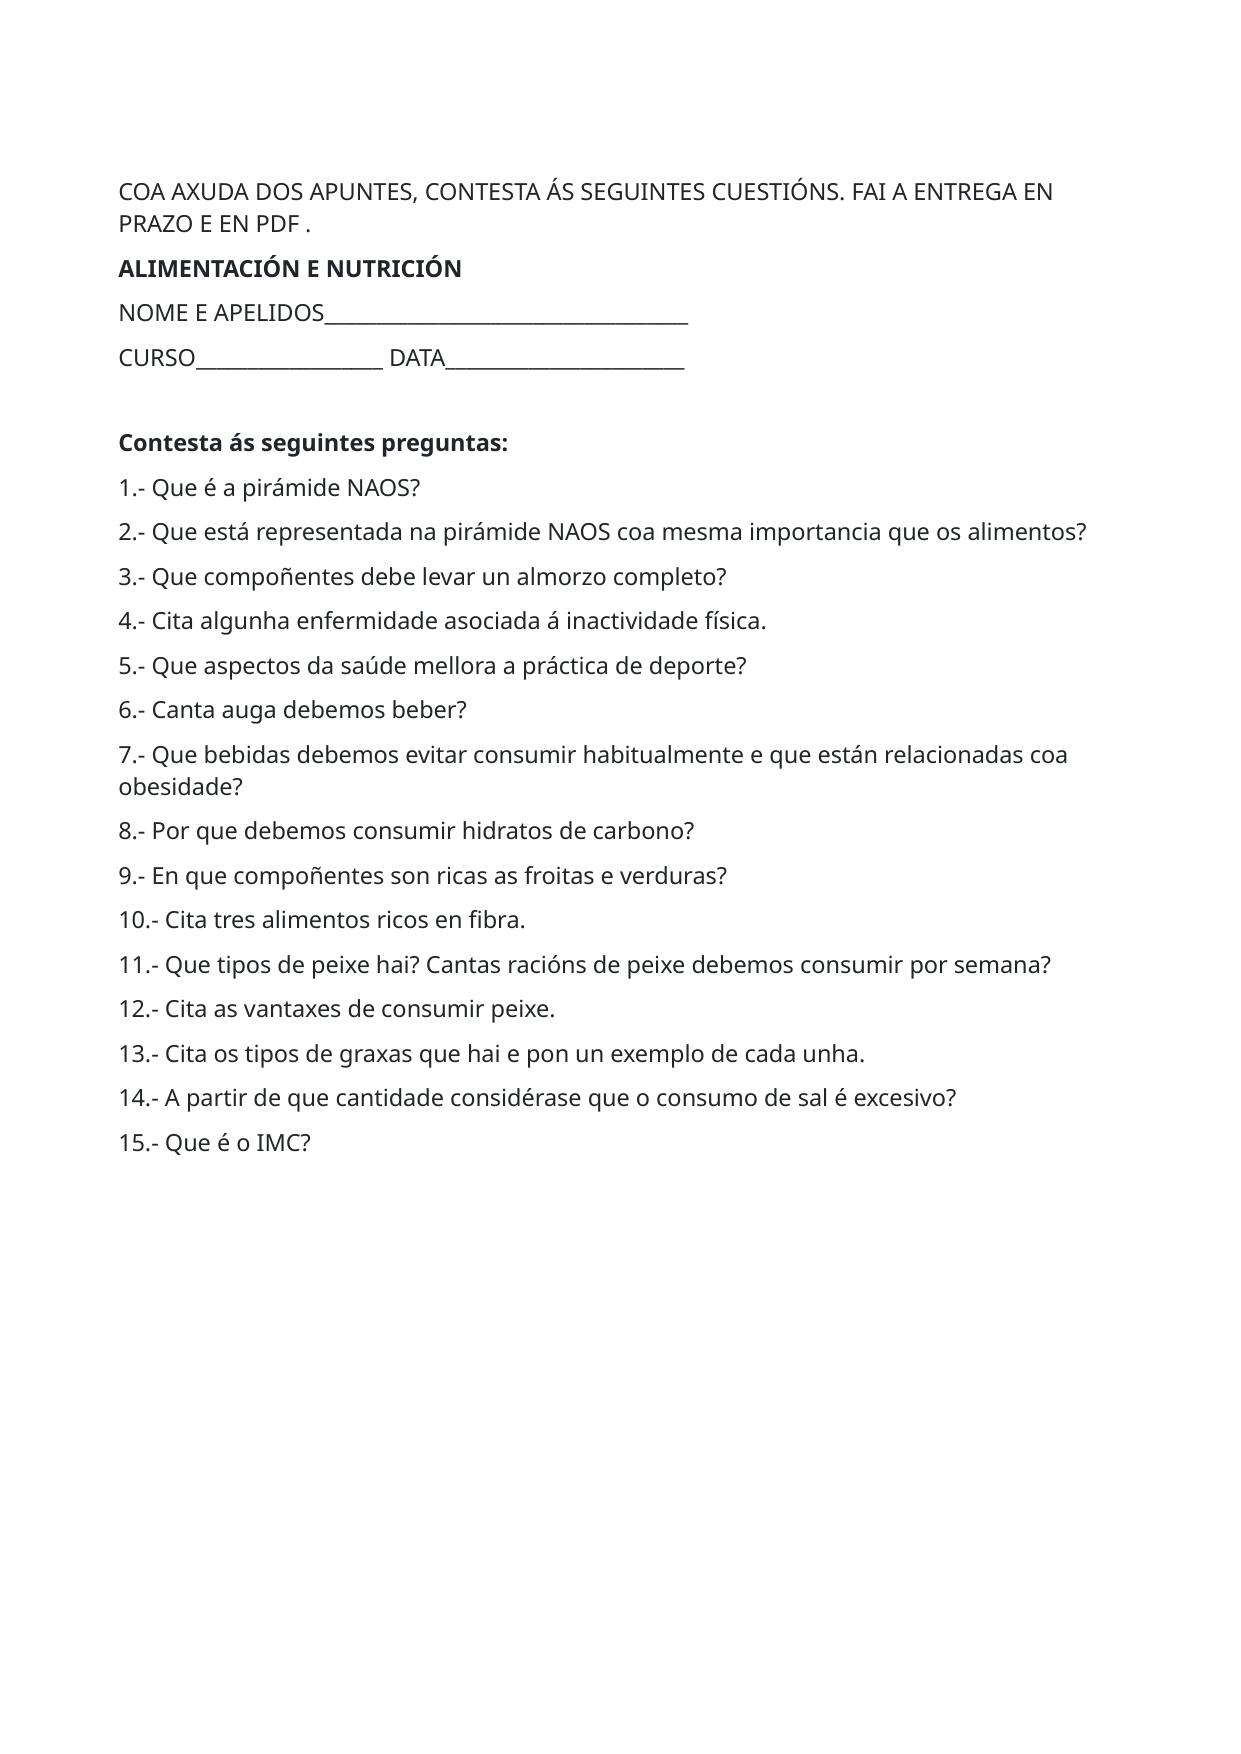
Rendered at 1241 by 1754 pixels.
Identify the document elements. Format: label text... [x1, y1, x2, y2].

text 4.- Cita algunha enfermidade asociada á inactividade física. [118, 605, 1122, 637]
text 3.- Que compoñentes debe levar un almorzo completo? [118, 560, 1122, 592]
text COA AXUDA DOS APUNTES, CONTESTA ÁS SEGUINTES CUESTIÓNS. FAI A ENTREGA EN PRAZO E EN PDF . [118, 176, 1122, 239]
text 11.- Que tipos de peixe hai? Cantas racións de peixe debemos consumir por semana? [118, 948, 1122, 980]
text 12.- Cita as vantaxes de consumir peixe. [118, 992, 1122, 1024]
text 9.- En que compoñentes son ricas as froitas e verduras? [118, 859, 1122, 891]
text 8.- Por que debemos consumir hidratos de carbono? [118, 814, 1122, 847]
text 10.- Cita tres alimentos ricos en fibra. [118, 903, 1122, 936]
text 5.- Que aspectos da saúde mellora a práctica de deporte? [118, 649, 1122, 681]
text ALIMENTACIÓN E NUTRICIÓN [118, 252, 1122, 284]
text 1.- Que é a pirámide NAOS? [118, 471, 1122, 503]
text Contesta ás seguintes preguntas: [118, 427, 1122, 459]
text NOME E APELIDOS___________________________________ [118, 297, 1122, 328]
text 13.- Cita os tipos de graxas que hai e pon un exemplo de cada unha. [118, 1037, 1122, 1069]
text 14.- A partir de que cantidade considérase que o consumo de sal é excesivo? [118, 1081, 1122, 1113]
text 15.- Que é o IMC? [118, 1126, 1122, 1158]
text 7.- Que bebidas debemos evitar consumir habitualmente e que están relacionadas coa obesidade? [118, 738, 1122, 802]
text CURSO__________________ DATA_______________________ [118, 341, 1122, 373]
text 6.- Canta auga debemos beber? [118, 694, 1122, 726]
text 2.- Que está representada na pirámide NAOS coa mesma importancia que os alimentos? [118, 516, 1122, 548]
